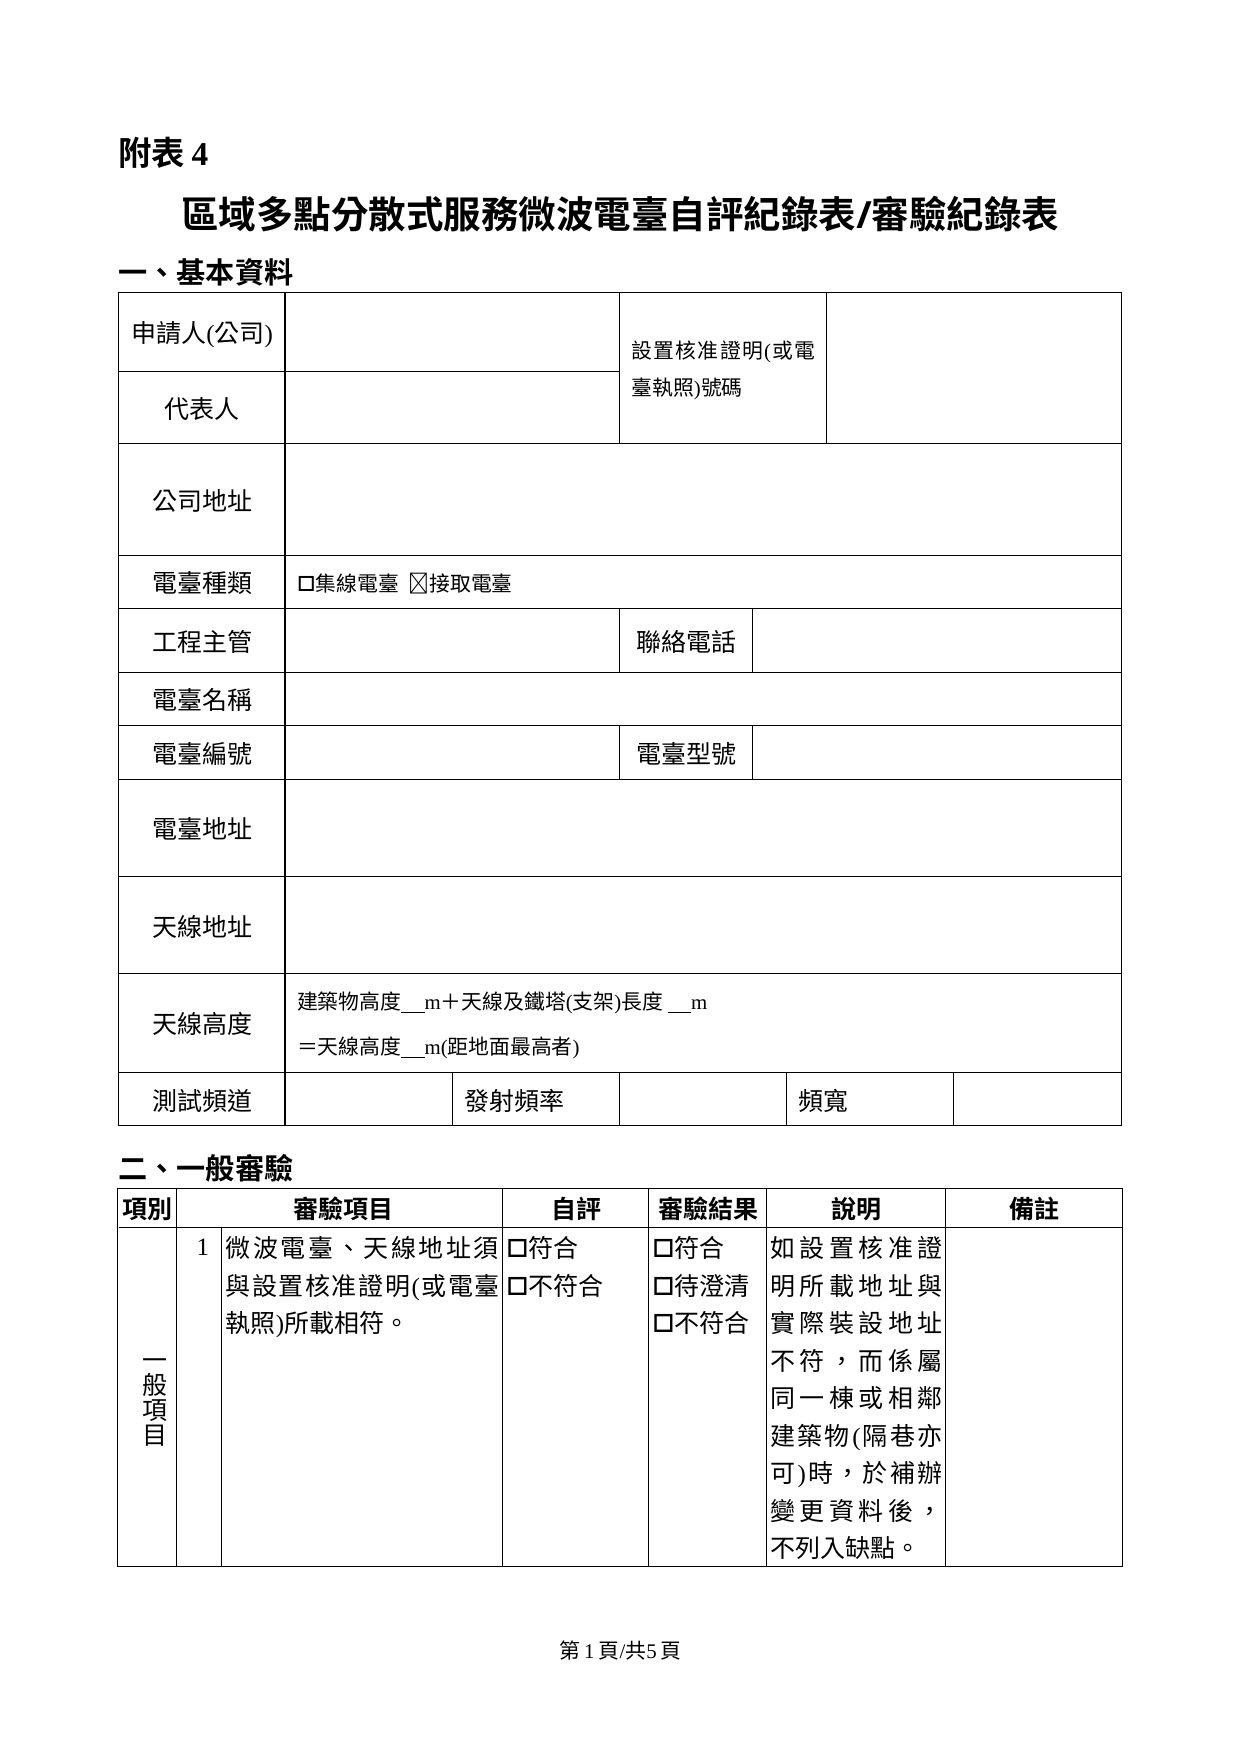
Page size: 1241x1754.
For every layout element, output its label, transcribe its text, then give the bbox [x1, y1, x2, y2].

table_cell 1 [177, 1228, 221, 1566]
table_cell 發射頻率 [453, 1073, 619, 1125]
table_cell [286, 372, 619, 443]
table_cell [946, 1228, 1122, 1566]
table_cell 符合 待澄清 不符合 [649, 1228, 766, 1566]
table_header 自評 [503, 1189, 648, 1227]
table_cell 聯絡電話 [620, 609, 752, 672]
table_cell 電臺地址 [119, 780, 284, 876]
table_header 審驗結果 [649, 1189, 766, 1227]
table_cell [286, 444, 1121, 554]
table_cell 微波電臺、天線地址須與設置核准證明(或電臺執照)所載相符。 [222, 1228, 502, 1566]
table_cell [286, 1073, 452, 1125]
table_cell 電臺名稱 [119, 673, 284, 725]
table_header 項別 [118, 1189, 176, 1227]
table_header 備註 [946, 1189, 1122, 1227]
table_cell 工程主管 [119, 609, 284, 672]
text 附表4 [118, 126, 1122, 174]
table_cell [286, 877, 1121, 973]
table_cell [286, 780, 1121, 876]
table_header [827, 293, 1121, 443]
table_cell 天線高度 [119, 974, 284, 1072]
table_header 設置核准證明(或電臺執照)號碼 [620, 293, 826, 443]
text 二、一般審驗 [118, 1145, 1122, 1187]
table_cell 如設置核准證明所載地址與實際裝設地址不符，而係屬同一棟或相鄰建築物(隔巷亦可)時，於補辦變更資料後，不列入缺點。 [767, 1228, 945, 1566]
table_cell 天線地址 [119, 877, 284, 973]
text 一、基本資料 [118, 249, 1122, 292]
table_cell 電臺編號 [119, 726, 284, 779]
table_header 說明 [767, 1189, 945, 1227]
table_cell 電臺型號 [620, 726, 752, 779]
table_cell 電臺種類 [119, 556, 284, 608]
table_cell 頻寬 [787, 1073, 953, 1125]
table_cell 建築物高度 m＋天線及鐵塔(支架)長度 m ＝天線高度 m(距地面最高者) [286, 974, 1121, 1072]
table_cell [286, 609, 619, 672]
table_cell [954, 1073, 1121, 1125]
table_cell 集線電臺 接取電臺 [286, 556, 1121, 608]
table_header 審驗項目 [177, 1189, 502, 1227]
subtitle 區域多點分散式服務微波電臺自評紀錄表/審驗紀錄表 [118, 174, 1122, 249]
table_cell [286, 673, 1121, 725]
table_header 申請人(公司) [119, 293, 284, 371]
table_header [286, 293, 619, 371]
table_cell 一般項目 [118, 1228, 176, 1566]
table_cell [753, 726, 1121, 779]
table_cell 符合 不符合 [503, 1228, 648, 1566]
table_cell [620, 1073, 786, 1125]
table_cell [286, 726, 619, 779]
table_cell 代表人 [119, 372, 284, 443]
table_cell 測試頻道 [119, 1073, 284, 1125]
table_cell [753, 609, 1121, 672]
table_cell 公司地址 [119, 444, 284, 554]
